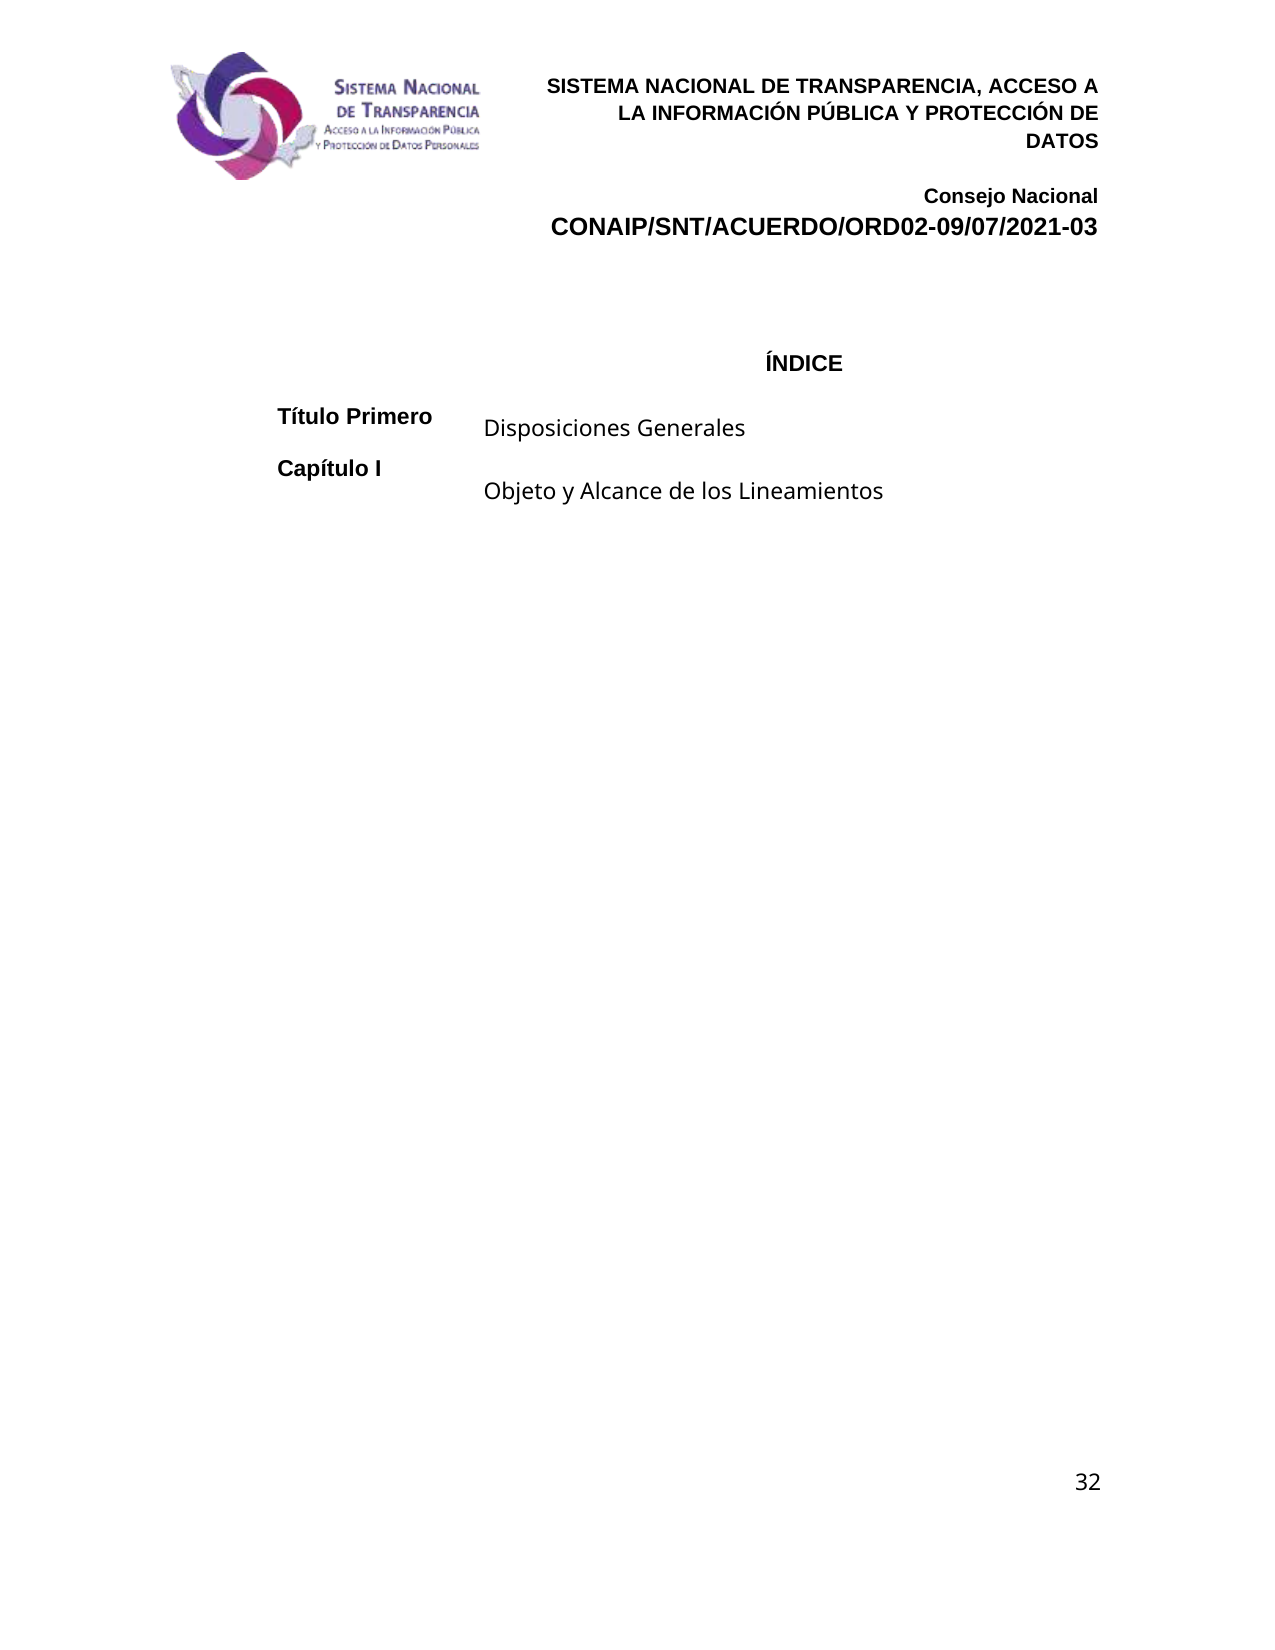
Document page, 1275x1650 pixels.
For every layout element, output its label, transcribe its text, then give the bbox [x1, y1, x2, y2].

text Objeto y Alcance de los Lineamientos [483, 475, 1123, 506]
text ÍNDICE [765, 350, 1123, 376]
text Disposiciones Generales [483, 412, 1123, 443]
text Título Primero Capítulo I [277, 403, 433, 482]
